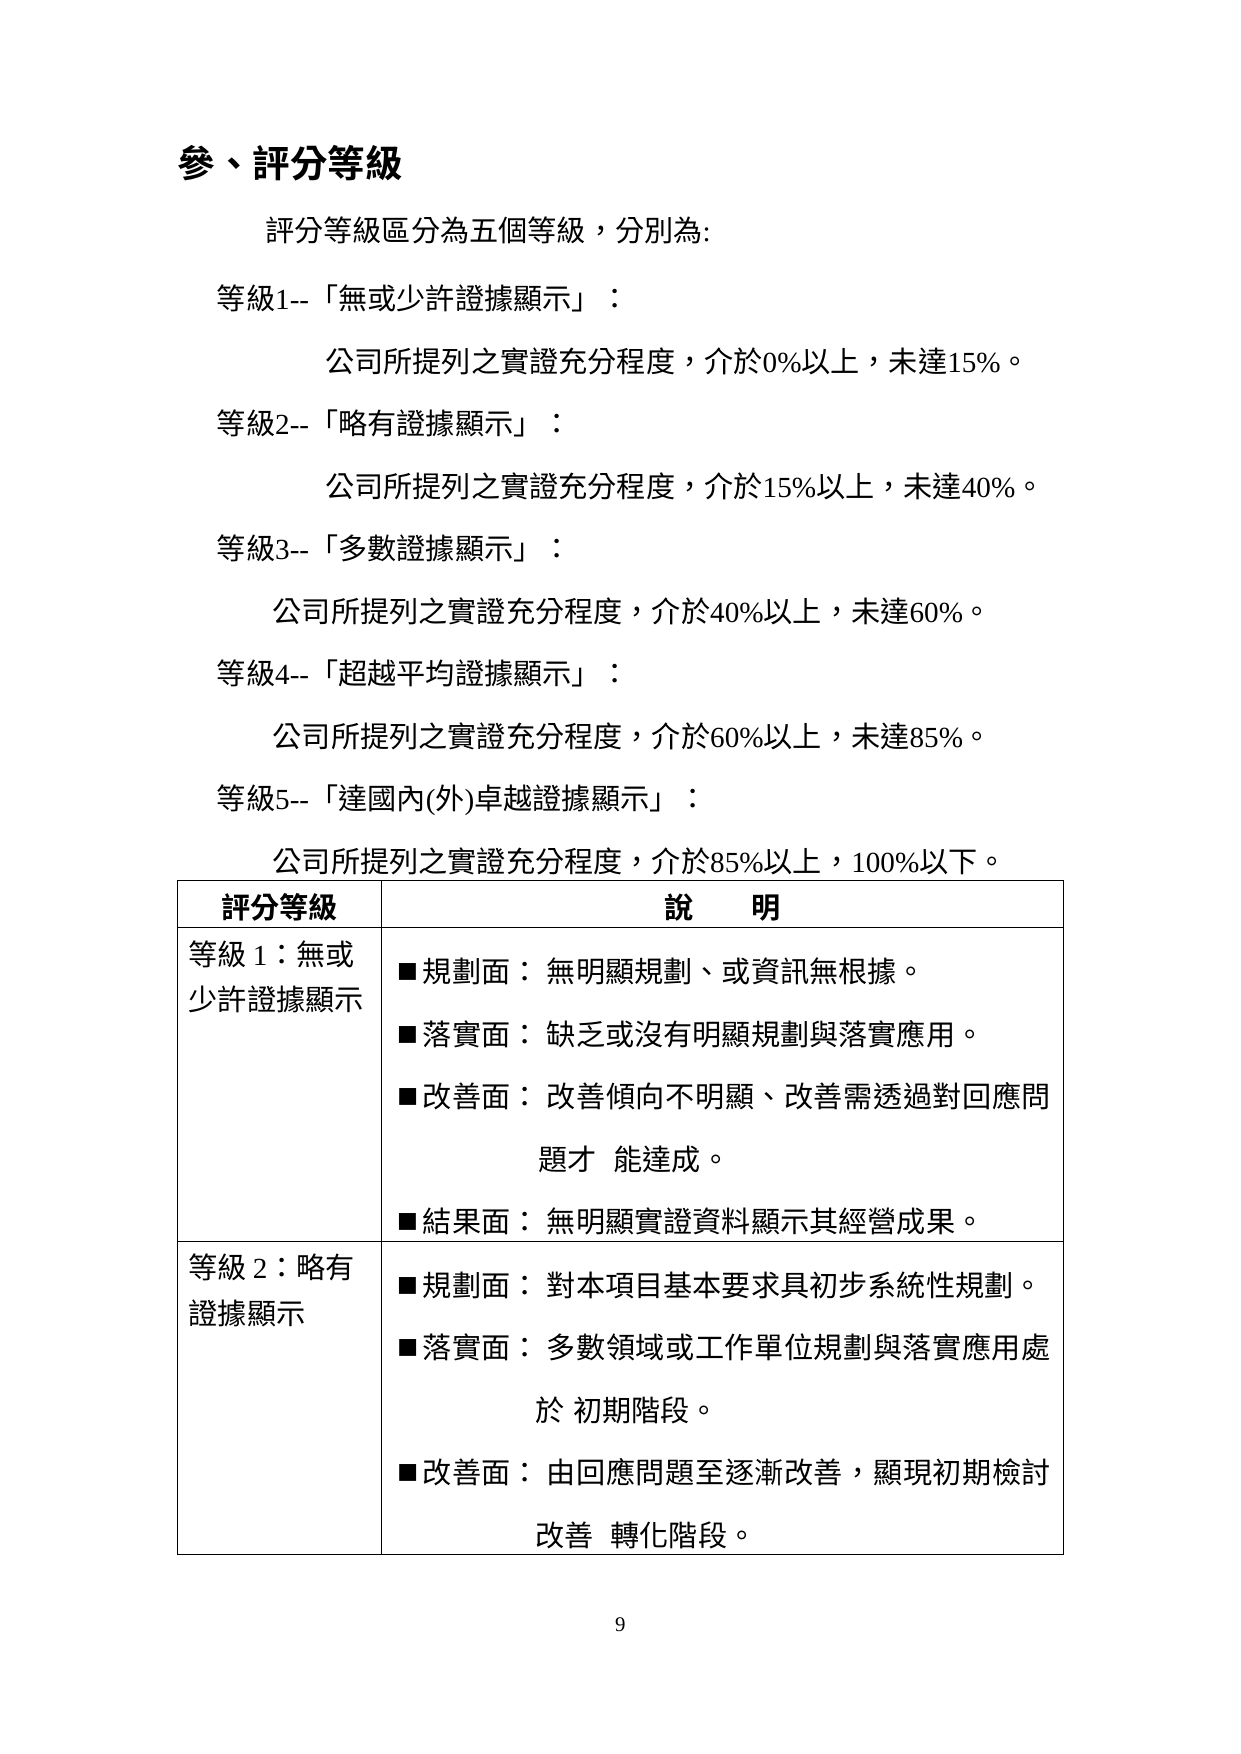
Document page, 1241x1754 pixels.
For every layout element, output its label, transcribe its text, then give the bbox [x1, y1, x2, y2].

text 等級4--「超越平均證據顯示」： [215, 630, 1063, 693]
text 公司所提列之實證充分程度，介於40%以上，未達60%。 [221, 568, 1063, 630]
text 等級3--「多數證據顯示」： [215, 505, 1063, 568]
text 公司所提列之實證充分程度，介於60%以上，未達85%。 [221, 693, 1063, 755]
text 等級5--「達國內(外)卓越證據顯示」： [215, 755, 1063, 818]
table_cell 等級2：略有證據顯示 [178, 1242, 381, 1554]
table_cell 規劃面： 無明顯規劃、或資訊無根據。 落實面： 缺乏或沒有明顯規劃與落實應用。 改善面： 改善傾向不明顯、改善需透過對回應問題才 能達成。 結果面： 無明顯實證資料顯示其經營成果。 [382, 928, 1063, 1241]
table_cell 等級1：無或少許證據顯示 [178, 928, 381, 1241]
text 公司所提列之實證充分程度，介於15%以上，未達40%。 [215, 443, 1063, 505]
text 評分等級區分為五個等級，分別為: [207, 187, 1063, 250]
table_cell 規劃面： 對本項目基本要求具初步系統性規劃。 落實面： 多數領域或工作單位規劃與落實應用處於 初期階段。 改善面： 由回應問題至逐漸改善，顯現初期檢討改善 轉化階段。 結果面： 略有實證資料顯示其經營成果普通。 [382, 1242, 1063, 1554]
text 等級2--「略有證據顯示」： [215, 380, 1063, 443]
text 公司所提列之實證充分程度，介於85%以上，100%以下。 [221, 818, 1063, 880]
text 等級1--「無或少許證據顯示」： [215, 255, 1063, 318]
table_header 評分等級 [178, 881, 381, 927]
subtitle 參、評分等級 [177, 119, 1063, 182]
table_header 說 明 [382, 881, 1063, 927]
text 公司所提列之實證充分程度，介於0%以上，未達15%。 [215, 318, 1063, 380]
